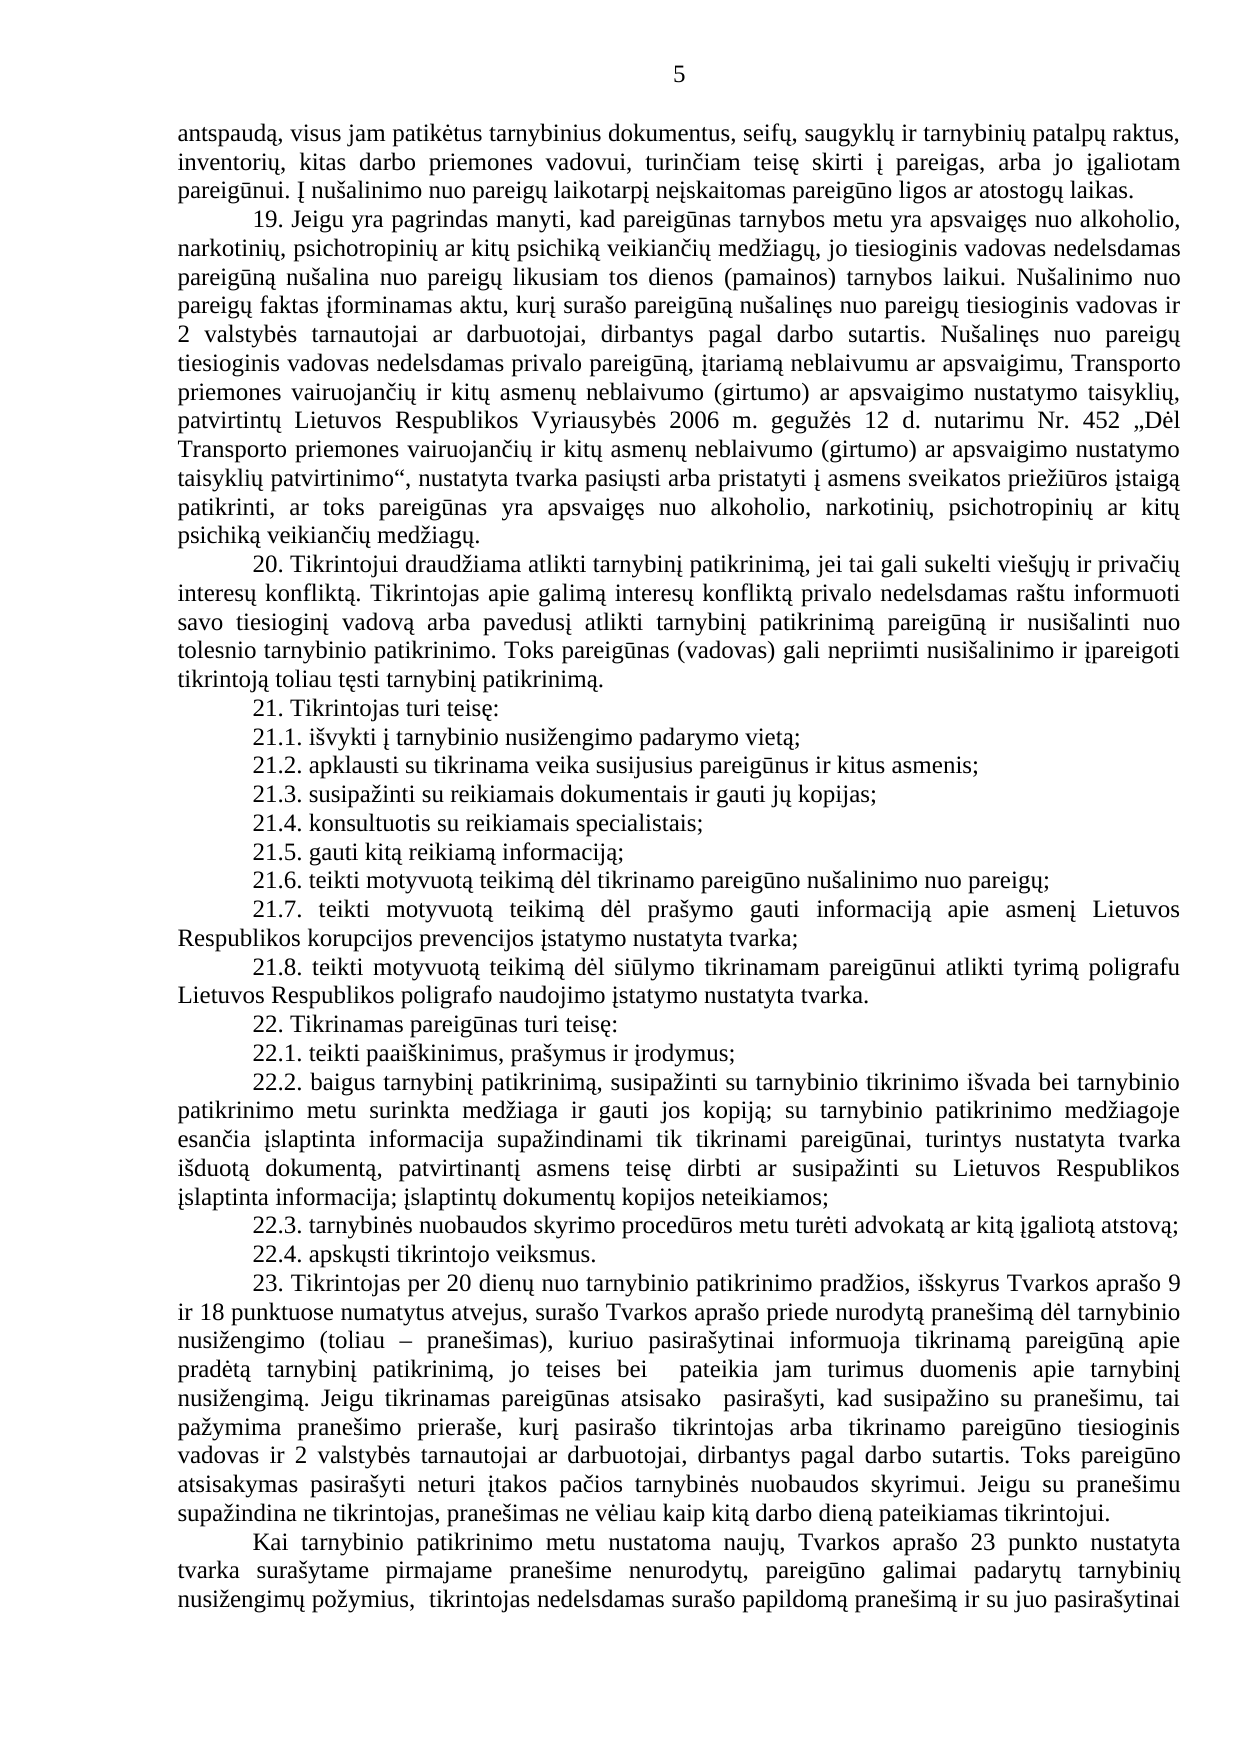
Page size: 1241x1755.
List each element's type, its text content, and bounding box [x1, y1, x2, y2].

text 21.4. konsultuotis su reikiamais specialistais; [177, 808, 1181, 837]
text 21.8. teikti motyvuotą teikimą dėl siūlymo tikrinamam pareigūnui atlikti tyrimą poligrafu Lietuvos Respublikos poligrafo naudojimo įstatymo nustatyta tvarka. [177, 952, 1181, 1009]
text Kai tarnybinio patikrinimo metu nustatoma naujų, Tvarkos aprašo 23 punkto nustatyta tvarka surašytame pirmajame pranešime nenurodytų, pareigūno galimai padarytų tarnybinių nusižengimų požymius, tikrintojas nedelsdamas surašo papildomą pranešimą ir su juo pasirašytinai [177, 1527, 1181, 1613]
text 20. Tikrintojui draudžiama atlikti tarnybinį patikrinimą, jei tai gali sukelti viešųjų ir privačių interesų konfliktą. Tikrintojas apie galimą interesų konfliktą privalo nedelsdamas raštu informuoti savo tiesioginį vadovą arba pavedusį atlikti tarnybinį patikrinimą pareigūną ir nusišalinti nuo tolesnio tarnybinio patikrinimo. Toks pareigūnas (vadovas) gali nepriimti nusišalinimo ir įpareigoti tikrintoją toliau tęsti tarnybinį patikrinimą. [177, 549, 1181, 693]
text 21.3. susipažinti su reikiamais dokumentais ir gauti jų kopijas; [177, 779, 1181, 808]
text 19. Jeigu yra pagrindas manyti, kad pareigūnas tarnybos metu yra apsvaigęs nuo alkoholio, narkotinių, psichotropinių ar kitų psichiką veikiančių medžiagų, jo tiesioginis vadovas nedelsdamas pareigūną nušalina nuo pareigų likusiam tos dienos (pamainos) tarnybos laikui. Nušalinimo nuo pareigų faktas įforminamas aktu, kurį surašo pareigūną nušalinęs nuo pareigų tiesioginis vadovas ir 2 valstybės tarnautojai ar darbuotojai, dirbantys pagal darbo sutartis. Nušalinęs nuo pareigų tiesioginis vadovas nedelsdamas privalo pareigūną, įtariamą neblaivumu ar apsvaigimu, Transporto priemones vairuojančių ir kitų asmenų neblaivumo (girtumo) ar apsvaigimo nustatymo taisyklių, patvirtintų Lietuvos Respublikos Vyriausybės 2006 m. gegužės 12 d. nutarimu Nr. 452 „Dėl Transporto priemones vairuojančių ir kitų asmenų neblaivumo (girtumo) ar apsvaigimo nustatymo taisyklių patvirtinimo“, nustatyta tvarka pasiųsti arba pristatyti į asmens sveikatos priežiūros įstaigą patikrinti, ar toks pareigūnas yra apsvaigęs nuo alkoholio, narkotinių, psichotropinių ar kitų psichiką veikiančių medžiagų. [177, 204, 1181, 549]
text 21.7. teikti motyvuotą teikimą dėl prašymo gauti informaciją apie asmenį Lietuvos Respublikos korupcijos prevencijos įstatymo nustatyta tvarka; [177, 894, 1181, 952]
text 21.5. gauti kitą reikiamą informaciją; [177, 837, 1181, 866]
text antspaudą, visus jam patikėtus tarnybinius dokumentus, seifų, saugyklų ir tarnybinių patalpų raktus, inventorių, kitas darbo priemones vadovui, turinčiam teisę skirti į pareigas, arba jo įgaliotam pareigūnui. Į nušalinimo nuo pareigų laikotarpį neįskaitomas pareigūno ligos ar atostogų laikas. [177, 118, 1181, 204]
text 22.2. baigus tarnybinį patikrinimą, susipažinti su tarnybinio tikrinimo išvada bei tarnybinio patikrinimo metu surinkta medžiaga ir gauti jos kopiją; su tarnybinio patikrinimo medžiagoje esančia įslaptinta informacija supažindinami tik tikrinami pareigūnai, turintys nustatyta tvarka išduotą dokumentą, patvirtinantį asmens teisę dirbti ar susipažinti su Lietuvos Respublikos įslaptinta informacija; įslaptintų dokumentų kopijos neteikiamos; [177, 1067, 1181, 1211]
text 21.2. apklausti su tikrinama veika susijusius pareigūnus ir kitus asmenis; [177, 751, 1181, 779]
text 21.6. teikti motyvuotą teikimą dėl tikrinamo pareigūno nušalinimo nuo pareigų; [177, 866, 1181, 894]
text 22.1. teikti paaiškinimus, prašymus ir įrodymus; [177, 1038, 1181, 1067]
text 23. Tikrintojas per 20 dienų nuo tarnybinio patikrinimo pradžios, išskyrus Tvarkos aprašo 9 ir 18 punktuose numatytus atvejus, surašo Tvarkos aprašo priede nurodytą pranešimą dėl tarnybinio nusižengimo (toliau – pranešimas), kuriuo pasirašytinai informuoja tikrinamą pareigūną apie pradėtą tarnybinį patikrinimą, jo teises bei pateikia jam turimus duomenis apie tarnybinį nusižengimą. Jeigu tikrinamas pareigūnas atsisako pasirašyti, kad susipažino su pranešimu, tai pažymima pranešimo prieraše, kurį pasirašo tikrintojas arba tikrinamo pareigūno tiesioginis vadovas ir 2 valstybės tarnautojai ar darbuotojai, dirbantys pagal darbo sutartis. Toks pareigūno atsisakymas pasirašyti neturi įtakos pačios tarnybinės nuobaudos skyrimui. Jeigu su pranešimu supažindina ne tikrintojas, pranešimas ne vėliau kaip kitą darbo dieną pateikiamas tikrintojui. [177, 1268, 1181, 1527]
text 21. Tikrintojas turi teisę: [177, 693, 1181, 722]
text 22.3. tarnybinės nuobaudos skyrimo procedūros metu turėti advokatą ar kitą įgaliotą atstovą; [177, 1211, 1181, 1239]
text 21.1. išvykti į tarnybinio nusižengimo padarymo vietą; [177, 722, 1181, 751]
text 22.4. apskųsti tikrintojo veiksmus. [177, 1239, 1181, 1268]
text 22. Tikrinamas pareigūnas turi teisę: [177, 1009, 1181, 1038]
